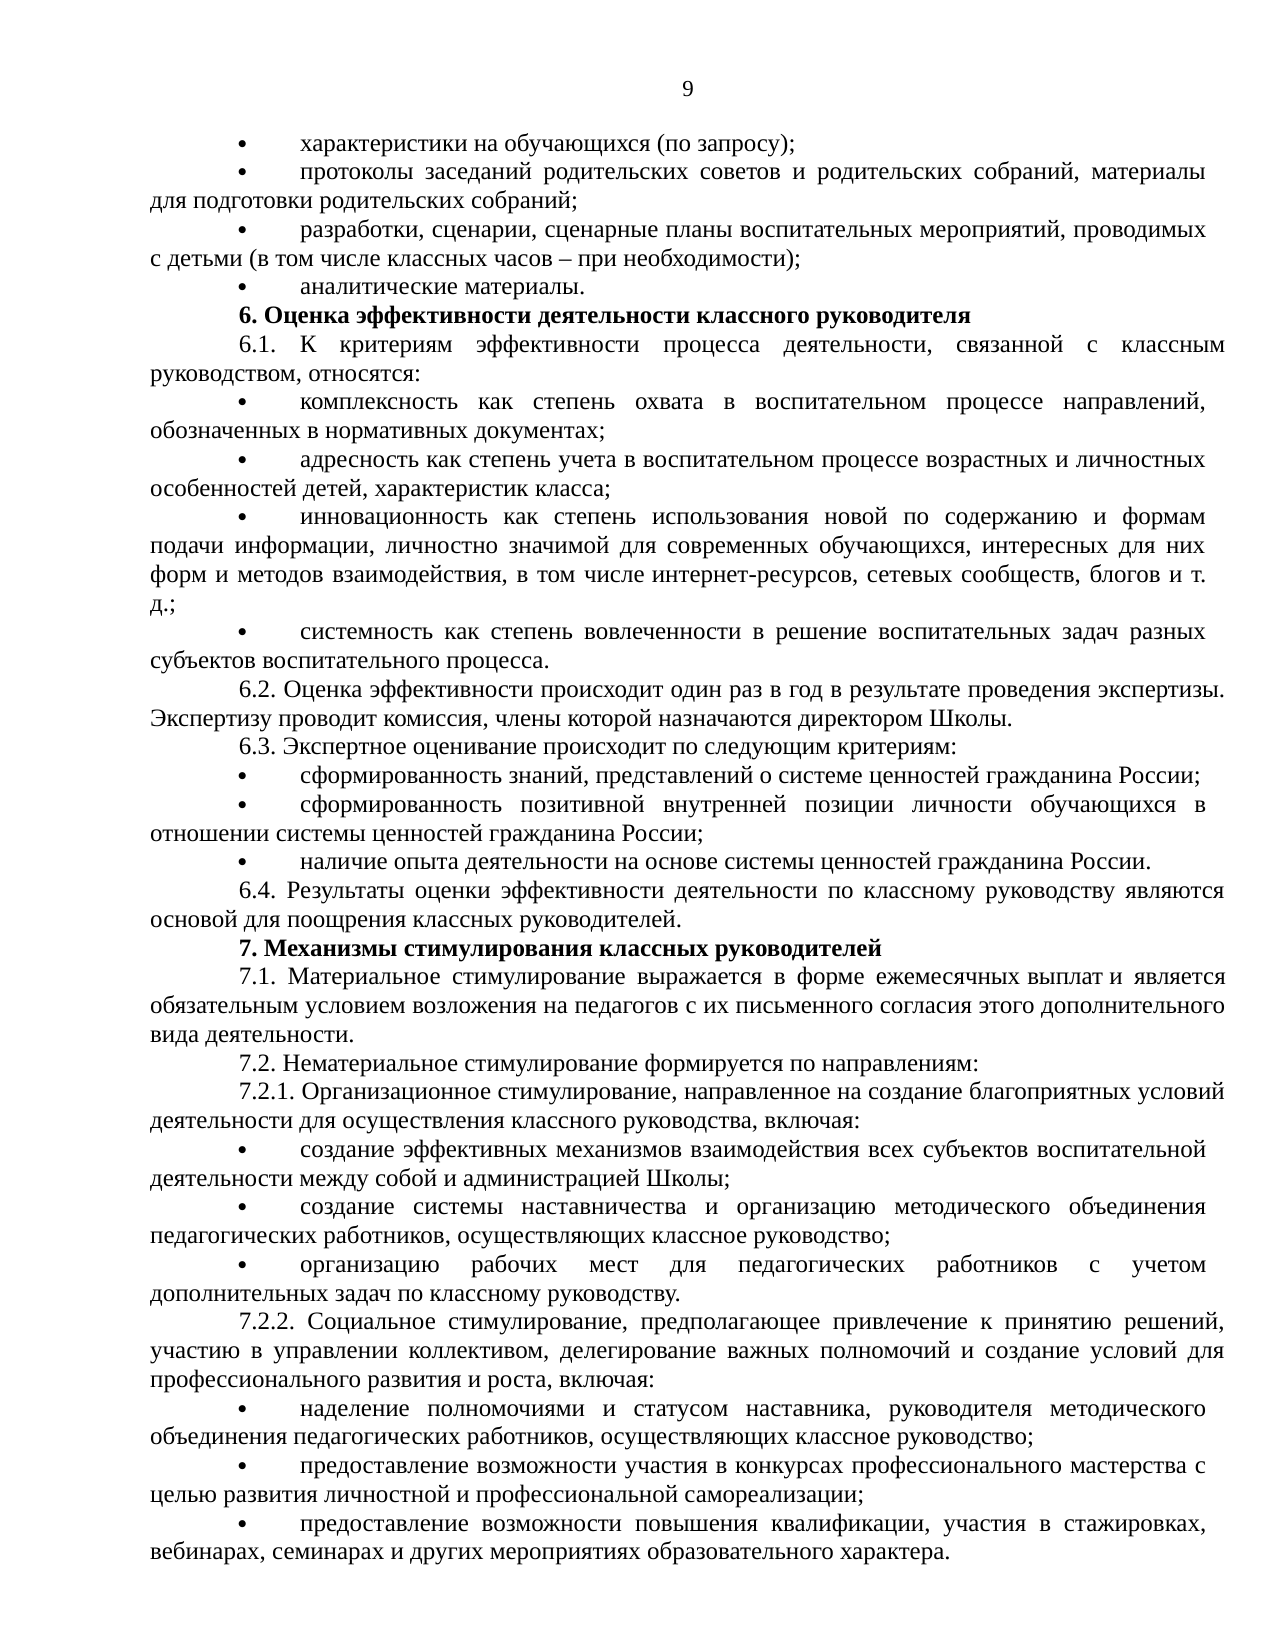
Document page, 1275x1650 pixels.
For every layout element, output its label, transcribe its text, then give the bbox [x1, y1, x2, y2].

list сформированность знаний, представлений о системе ценностей гражданина России; [150, 760, 1207, 789]
list предоставление возможности участия в конкурсах профессионального мастерства с целью развития личностной и профессиональной самореализации; [150, 1450, 1207, 1508]
list комплексность как степень охвата в воспитательном процессе направлений, обозначенных в нормативных документах; [150, 386, 1207, 444]
list разработки, сценарии, сценарные планы воспитательных мероприятий, проводимых с детьми (в том числе классных часов – при необходимости); [150, 214, 1207, 271]
list характеристики на обучающихся (по запросу); [150, 128, 1207, 156]
list аналитические материалы. [150, 271, 1207, 300]
text 7.2. Нематериальное стимулирование формируется по направлениям: [150, 1048, 1226, 1076]
list наличие опыта деятельности на основе системы ценностей гражданина России. [150, 846, 1207, 875]
list сформированность позитивной внутренней позиции личности обучающихся в отношении системы ценностей гражданина России; [150, 789, 1207, 846]
list создание эффективных механизмов взаимодействия всех субъектов воспитательной деятельности между собой и администрацией Школы; [150, 1134, 1207, 1191]
list организацию рабочих мест для педагогических работников с учетом дополнительных задач по классному руководству. [150, 1249, 1207, 1306]
text 6.2. Оценка эффективности происходит один раз в год в результате проведения экспертизы. Экспертизу проводит комиссия, члены которой назначаются директором Школы. [150, 674, 1226, 731]
text 6.1. К критериям эффективности процесса деятельности, связанной с классным руководством, относятся: [150, 329, 1226, 386]
list предоставление возможности повышения квалификации, участия в стажировках, вебинарах, семинарах и других мероприятиях образовательного характера. [150, 1508, 1207, 1565]
list инновационность как степень использования новой по содержанию и формам подачи информации, личностно значимой для современных обучающихся, интересных для них форм и методов взаимодействия, в том числе интернет-ресурсов, сетевых сообществ, блогов и т. д.; [150, 501, 1207, 616]
list протоколы заседаний родительских советов и родительских собраний, материалы для подготовки родительских собраний; [150, 156, 1207, 214]
text 6.3. Экспертное оценивание происходит по следующим критериям: [150, 731, 1226, 760]
text 7.1. Материальное стимулирование выражается в форме ежемесячных выплат и является обязательным условием возложения на педагогов с их письменного согласия этого дополнительного вида деятельности. [150, 961, 1226, 1048]
text 6.4. Результаты оценки эффективности деятельности по классному руководству являются основой для поощрения классных руководителей. [150, 875, 1226, 933]
text 7.2.1. Организационное стимулирование, направленное на создание благоприятных условий деятельности для осуществления классного руководства, включая: [150, 1076, 1226, 1134]
list адресность как степень учета в воспитательном процессе возрастных и личностных особенностей детей, характеристик класса; [150, 444, 1207, 501]
text 7.2.2. Социальное стимулирование, предполагающее привлечение к принятию решений, участию в управлении коллективом, делегирование важных полномочий и создание условий для профессионального развития и роста, включая: [150, 1306, 1226, 1393]
list наделение полномочиями и статусом наставника, руководителя методического объединения педагогических работников, осуществляющих классное руководство; [150, 1393, 1207, 1450]
list системность как степень вовлеченности в решение воспитательных задач разных субъектов воспитательного процесса. [150, 616, 1207, 674]
text 6. Оценка эффективности деятельности классного руководителя [150, 300, 1226, 329]
list создание системы наставничества и организацию методического объединения педагогических работников, осуществляющих классное руководство; [150, 1191, 1207, 1249]
text 7. Механизмы стимулирования классных руководителей [150, 933, 1226, 961]
